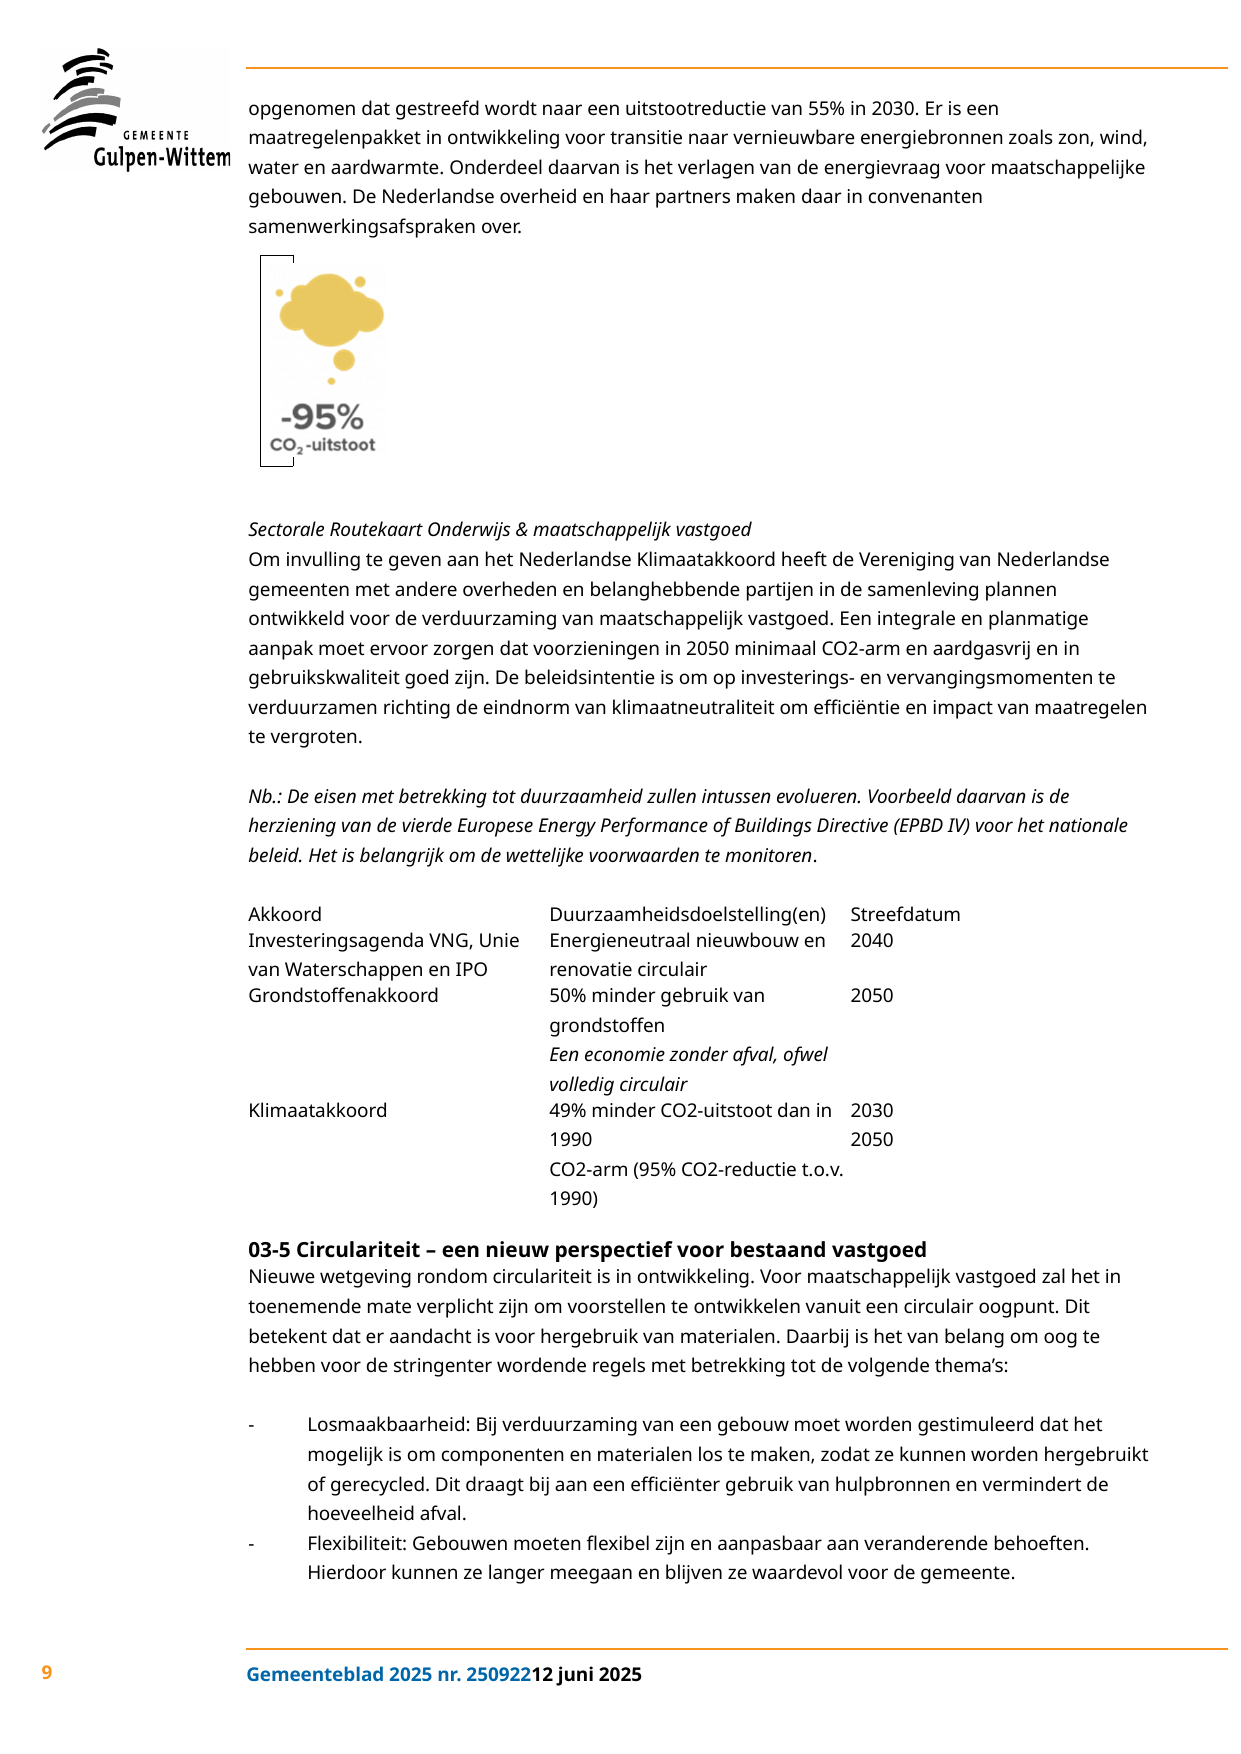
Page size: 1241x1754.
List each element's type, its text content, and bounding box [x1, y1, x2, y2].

text Sectorale Routekaart Onderwijs & maatschappelijk vastgoed [248, 517, 1152, 542]
list Flexibiliteit: Gebouwen moeten flexibel zijn en aanpasbaar aan veranderende behoeften. Hierdoor kunnen ze langer meegaan en blijven ze waardevol voor de gemeente. [248, 1530, 1152, 1585]
table_cell Investeringsagenda VNG, Unie van Waterschappen en IPO [248, 927, 549, 982]
table_cell Energieneutraal nieuwbouw en renovatie circulair [549, 927, 850, 982]
table_cell 49% minder CO2-uitstoot dan in 1990 CO2-arm (95% CO2-reductie t.o.v. 1990) [549, 1097, 850, 1211]
table_cell 2040 [850, 927, 1152, 982]
list Losmaakbaarheid: Bij verduurzaming van een gebouw moet worden gestimuleerd dat het mogelijk is om componenten en materialen los te maken, zodat ze kunnen worden hergebruikt of gerecycled. Dit draagt bij aan een efficiënter gebruik van hulpbronnen en vermindert de hoeveelheid afval. [248, 1412, 1152, 1526]
text Om invulling te geven aan het Nederlandse Klimaatakkoord heeft de Vereniging van Nederlandse gemeenten met andere overheden en belanghebbende partijen in de samenleving plannen ontwikkeld voor de verduurzaming van maatschappelijk vastgoed. Een integrale en planmatige aanpak moet ervoor zorgen dat voorzieningen in 2050 minimaal CO2-arm en aardgasvrij en in gebruikskwaliteit goed zijn. De beleidsintentie is om op investerings- en vervangingsmomenten te verduurzamen richting de eindnorm van klimaatneutraliteit om efficiëntie en impact van maatregelen te vergroten. [248, 546, 1152, 749]
table_cell 50% minder gebruik van grondstoffen Een economie zonder afval, ofwel volledig circulair [549, 982, 850, 1097]
text Nb.: De eisen met betrekking tot duurzaamheid zullen intussen evolueren. Voorbeeld daarvan is de herziening van de vierde Europese Energy Performance of Buildings Directive (EPBD IV) voor het nationale beleid. Het is belangrijk om de wettelijke voorwaarden te monitoren. [248, 783, 1152, 868]
table_cell Grondstoffenakkoord [248, 982, 549, 1097]
table_header Streefdatum [850, 901, 1152, 927]
picture [268, 263, 387, 457]
text opgenomen dat gestreefd wordt naar een uitstootreductie van 55% in 2030. Er is een maatregelenpakket in ontwikkeling voor transitie naar vernieuwbare energiebronnen zoals zon, wind, water en aardwarmte. Onderdeel daarvan is het verlagen van de energievraag voor maatschappelijke gebouwen. De Nederlandse overheid en haar partners maken daar in convenanten samenwerkingsafspraken over. [248, 95, 1152, 239]
table_cell 2030 2050 [850, 1097, 1152, 1211]
text Nieuwe wetgeving rondom circulariteit is in ontwikkeling. Voor maatschappelijk vastgoed zal het in toenemende mate verplicht zijn om voorstellen te ontwikkelen vanuit een circulair oogpunt. Dit betekent dat er aandacht is voor hergebruik van materialen. Daarbij is het van belang om oog te hebben voor de stringenter wordende regels met betrekking tot de volgende thema’s: [248, 1264, 1152, 1378]
table_header Duurzaamheidsdoelstelling(en) [549, 901, 850, 927]
table_cell Klimaatakkoord [248, 1097, 549, 1211]
text 03-5 Circulariteit – een nieuw perspectief voor bestaand vastgoed [248, 1235, 1152, 1264]
table_header Akkoord [248, 901, 549, 927]
picture [41, 47, 231, 172]
table_cell 2050 [850, 982, 1152, 1097]
